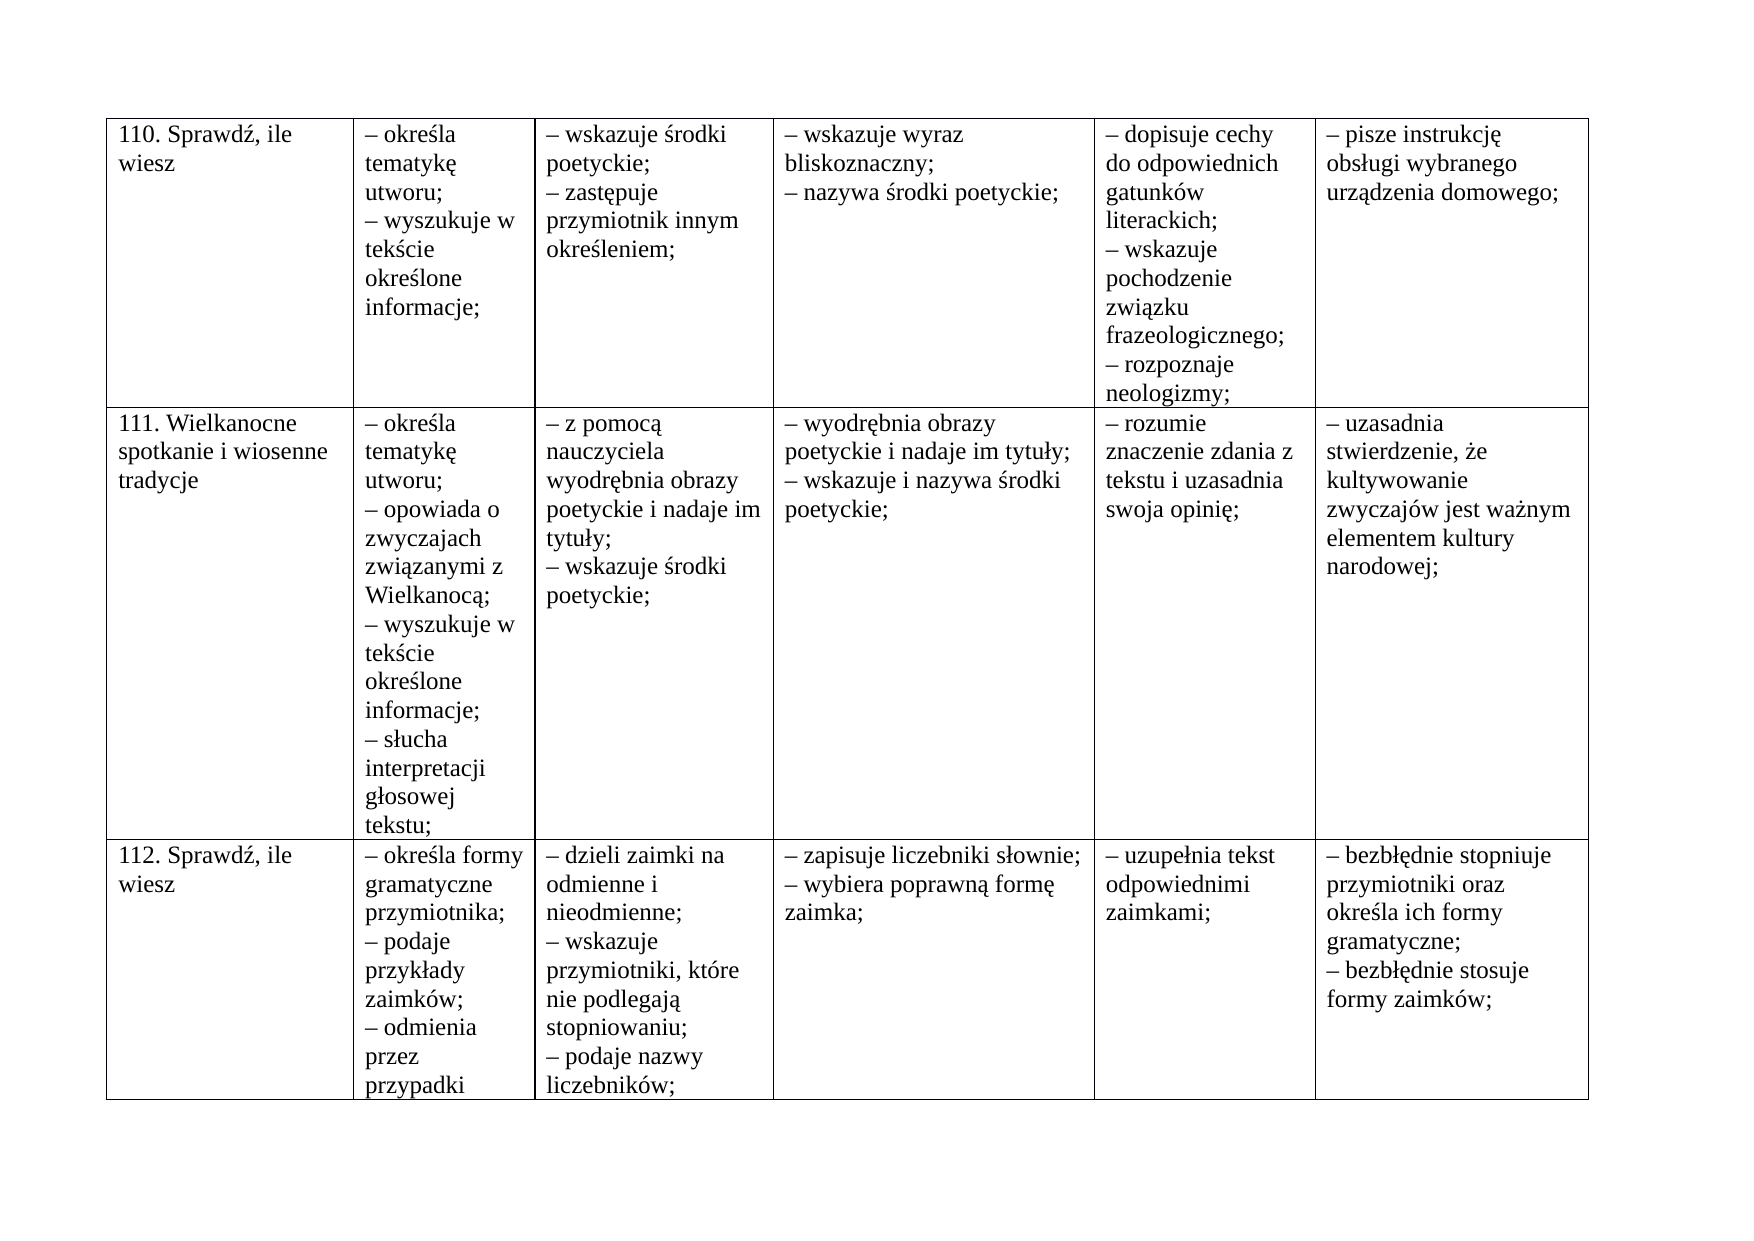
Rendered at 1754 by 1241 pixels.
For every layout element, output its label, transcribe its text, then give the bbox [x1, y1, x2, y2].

table_cell – uzupełnia tekst odpowiednimi zaimkami; [1095, 840, 1315, 1099]
table_cell 111. Wielkanocne spotkanie i wiosenne tradycje [107, 408, 353, 839]
table_cell – wskazuje wyraz bliskoznaczny; – nazywa środki poetyckie; [774, 119, 1094, 407]
table_cell – dopisuje cechy do odpowiednich gatunków literackich; – wskazuje pochodzenie związku frazeologicznego; – rozpoznaje neologizmy; [1095, 119, 1315, 407]
table_cell – bezbłędnie stopniuje przymiotniki oraz określa ich formy gramatyczne; – bezbłędnie stosuje formy zaimków; [1316, 840, 1588, 1099]
table_cell – uzasadnia stwierdzenie, że kultywowanie zwyczajów jest ważnym elementem kultury narodowej; [1316, 408, 1588, 839]
table_cell – wyodrębnia obrazy poetyckie i nadaje im tytuły; – wskazuje i nazywa środki poetyckie; [774, 408, 1094, 839]
table_cell – określa tematykę utworu; – wyszukuje w tekście określone informacje; [354, 119, 534, 407]
table_cell – zapisuje liczebniki słownie; – wybiera poprawną formę zaimka; [774, 840, 1094, 1099]
table_cell – określa formy gramatyczne przymiotnika; – podaje przykłady zaimków; – odmienia przez przypadki [354, 840, 534, 1099]
table_cell – określa tematykę utworu; – opowiada o zwyczajach związanymi z Wielkanocą; – wyszukuje w tekście określone informacje; – słucha interpretacji głosowej tekstu; [354, 408, 534, 839]
table_cell 112. Sprawdź, ile wiesz [107, 840, 353, 1099]
table_cell – dzieli zaimki na odmienne i nieodmienne; – wskazuje przymiotniki, które nie podlegają stopniowaniu; – podaje nazwy liczebników; [536, 840, 773, 1099]
table_cell – pisze instrukcję obsługi wybranego urządzenia domowego; [1316, 119, 1588, 407]
table_cell – z pomocą nauczyciela wyodrębnia obrazy poetyckie i nadaje im tytuły; – wskazuje środki poetyckie; [536, 408, 773, 839]
table_cell – wskazuje środki poetyckie; – zastępuje przymiotnik innym określeniem; [536, 119, 773, 407]
table_cell – rozumie znaczenie zdania z tekstu i uzasadnia swoja opinię; [1095, 408, 1315, 839]
table_cell 110. Sprawdź, ile wiesz [107, 119, 353, 407]
